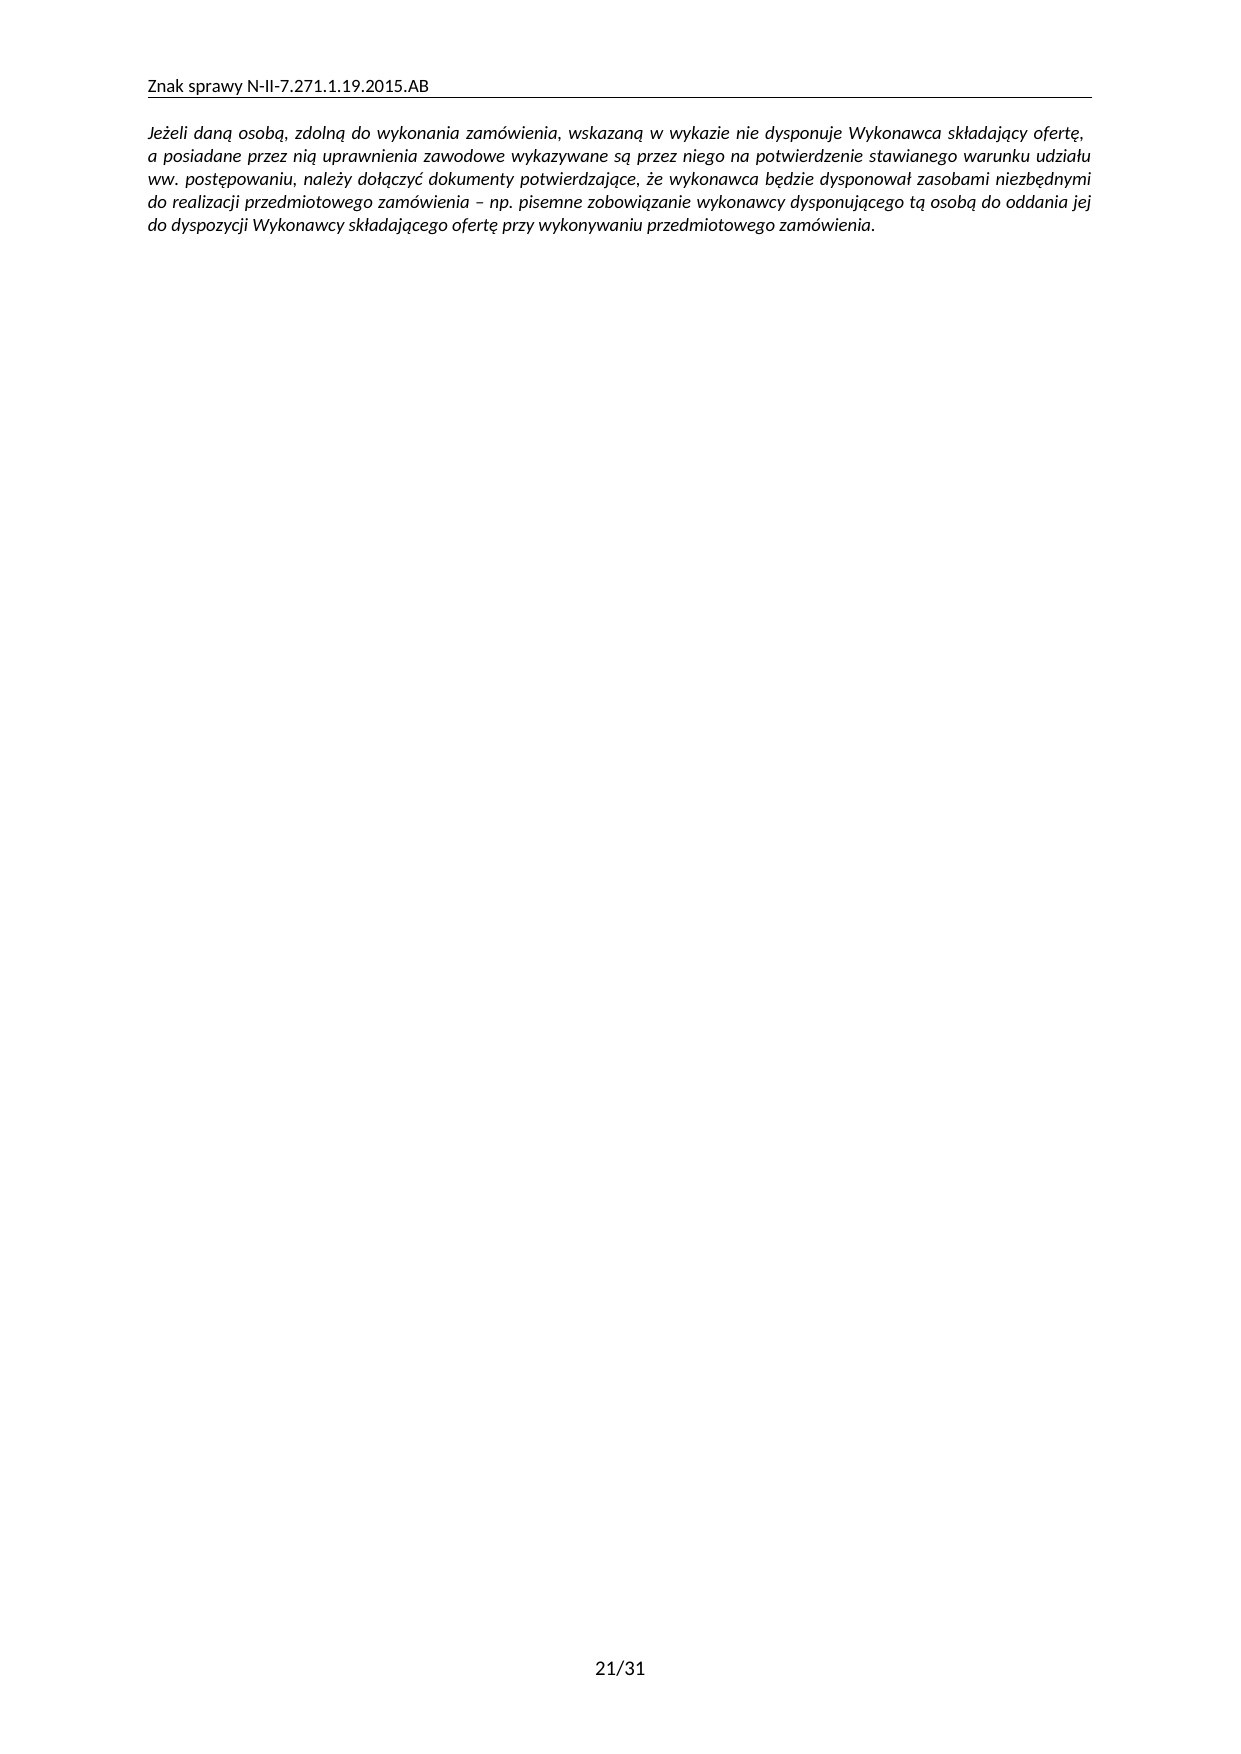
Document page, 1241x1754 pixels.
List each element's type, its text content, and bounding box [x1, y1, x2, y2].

text Jeżeli daną osobą, zdolną do wykonania zamówienia, wskazaną w wykazie nie dysponuje Wykonawca składający ofertę, a posiadane przez nią uprawnienia zawodowe wykazywane są przez niego na potwierdzenie stawianego warunku udziału ww. postępowaniu, należy dołączyć dokumenty potwierdzające, że wykonawca będzie dysponował zasobami niezbędnymi do realizacji przedmiotowego zamówienia – np. pisemne zobowiązanie wykonawcy dysponującego tą osobą do oddania jej do dyspozycji Wykonawcy składającego ofertę przy wykonywaniu przedmiotowego zamówienia. [148, 121, 1092, 236]
